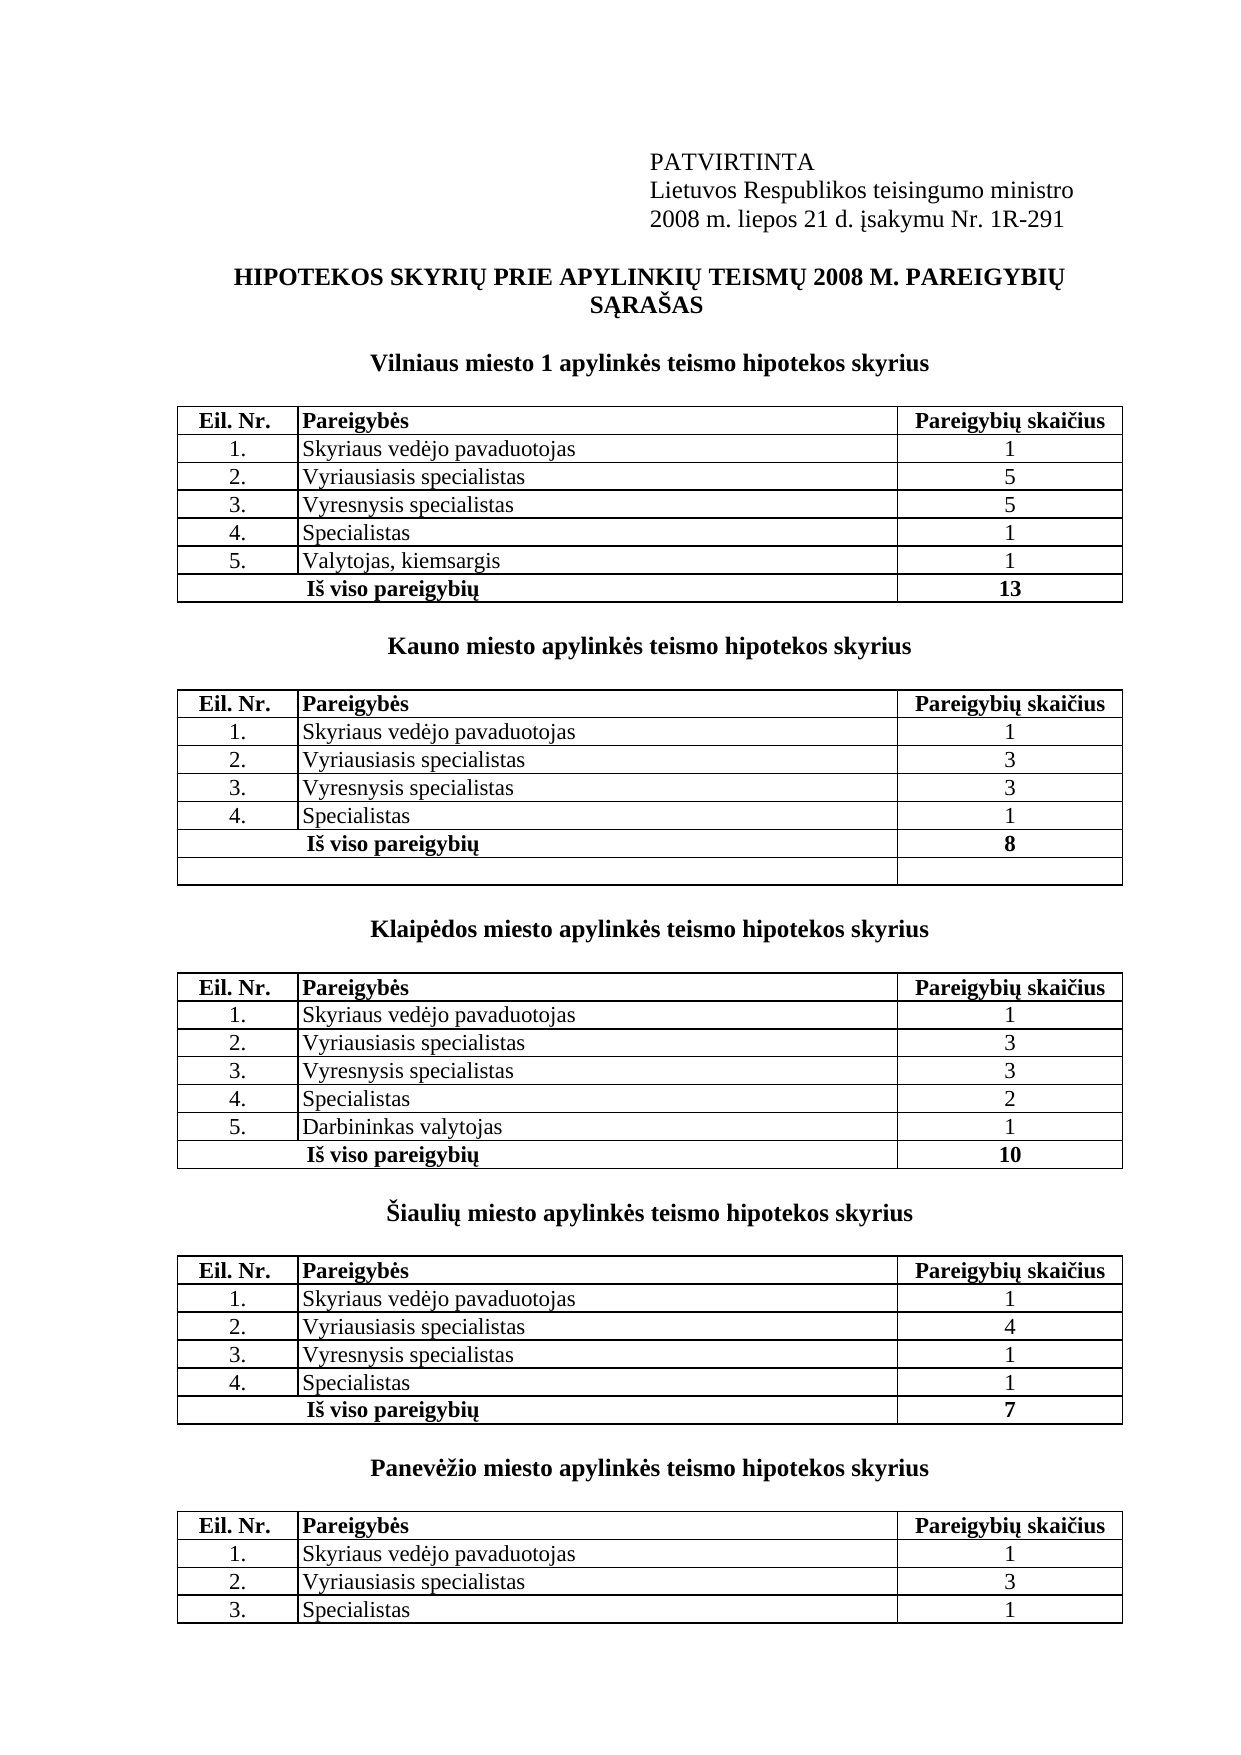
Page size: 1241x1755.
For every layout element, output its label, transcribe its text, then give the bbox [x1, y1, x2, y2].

table_cell 3. [178, 774, 297, 801]
table_cell Darbininkas valytojas [299, 1113, 897, 1139]
table_cell 1 [898, 1540, 1122, 1566]
table_cell Skyriaus vedėjo pavaduotojas [299, 1540, 897, 1566]
table_cell Skyriaus vedėjo pavaduotojas [299, 1002, 897, 1028]
text 2008 m. liepos 21 d. įsakymu Nr. 1R-291 [649, 204, 1122, 233]
table_cell Vyriausiasis specialistas [299, 1313, 897, 1339]
table_header Pareigybės [299, 407, 897, 433]
table_cell 3 [898, 1057, 1122, 1084]
text HIPOTEKOS SKYRIŲ PRIE APYLINKIŲ TEISMŲ 2008 M. PAREIGYBIŲ SĄRAŠAS [177, 262, 1122, 319]
table_header Pareigybės [299, 1257, 897, 1283]
table_cell 4. [178, 519, 297, 545]
table_cell 5 [898, 463, 1122, 489]
table_cell Iš viso pareigybių [178, 1397, 897, 1423]
table_cell 4 [898, 1313, 1122, 1339]
table_cell 2. [178, 463, 297, 489]
table_cell 10 [898, 1141, 1122, 1167]
table_cell 2 [898, 1085, 1122, 1112]
table_cell 8 [898, 830, 1122, 856]
table_header Pareigybių skaičius [898, 407, 1122, 433]
text Klaipėdos miesto apylinkės teismo hipotekos skyrius [177, 914, 1122, 943]
table_cell Vyresnysis specialistas [299, 491, 897, 517]
table_cell 1 [898, 1596, 1122, 1622]
table_cell 13 [898, 575, 1122, 601]
table_cell [178, 858, 897, 884]
table_cell 1 [898, 1113, 1122, 1139]
table_cell Specialistas [299, 802, 897, 828]
table_header Pareigybių skaičius [898, 1257, 1122, 1283]
table_cell Vyriausiasis specialistas [299, 1568, 897, 1594]
table_header Pareigybių skaičius [898, 974, 1122, 1000]
table_cell 7 [898, 1397, 1122, 1423]
table_cell Vyresnysis specialistas [299, 774, 897, 801]
table_cell 3 [898, 746, 1122, 773]
table_cell Iš viso pareigybių [178, 575, 897, 601]
table_cell 3 [898, 1030, 1122, 1056]
table_cell 1 [898, 1341, 1122, 1367]
table_cell Skyriaus vedėjo pavaduotojas [299, 1285, 897, 1311]
table_cell 1. [178, 435, 297, 461]
table_cell 1. [178, 718, 297, 745]
table_cell [898, 858, 1122, 884]
table_header Pareigybių skaičius [898, 691, 1122, 717]
text Lietuvos Respublikos teisingumo ministro [649, 176, 1122, 204]
table_cell Iš viso pareigybių [178, 1141, 897, 1167]
table_cell 3. [178, 1596, 297, 1622]
table_header Eil. Nr. [178, 974, 297, 1000]
text Panevėžio miesto apylinkės teismo hipotekos skyrius [177, 1453, 1122, 1482]
table_cell 2. [178, 1030, 297, 1056]
table_cell Specialistas [299, 1085, 897, 1112]
table_cell 2. [178, 746, 297, 773]
table_header Eil. Nr. [178, 407, 297, 433]
text Vilniaus miesto 1 apylinkės teismo hipotekos skyrius [177, 348, 1122, 377]
table_cell 3. [178, 1341, 297, 1367]
table_cell 3. [178, 1057, 297, 1084]
table_cell 1 [898, 718, 1122, 745]
table_cell 1. [178, 1285, 297, 1311]
table_cell 1 [898, 519, 1122, 545]
table_header Pareigybės [299, 1512, 897, 1538]
table_cell 4. [178, 802, 297, 828]
table_cell Vyriausiasis specialistas [299, 746, 897, 773]
table_cell 1 [898, 435, 1122, 461]
text Šiaulių miesto apylinkės teismo hipotekos skyrius [177, 1198, 1122, 1227]
table_cell Skyriaus vedėjo pavaduotojas [299, 718, 897, 745]
table_cell Vyriausiasis specialistas [299, 1030, 897, 1056]
table_cell 1. [178, 1002, 297, 1028]
table_cell Vyresnysis specialistas [299, 1057, 897, 1084]
table_cell 5. [178, 547, 297, 573]
table_cell 1 [898, 1369, 1122, 1395]
table_cell 1 [898, 1002, 1122, 1028]
table_header Eil. Nr. [178, 691, 297, 717]
table_cell Skyriaus vedėjo pavaduotojas [299, 435, 897, 461]
table_cell Specialistas [299, 519, 897, 545]
table_cell 3. [178, 491, 297, 517]
table_cell 3 [898, 774, 1122, 801]
table_cell Valytojas, kiemsargis [299, 547, 897, 573]
text Kauno miesto apylinkės teismo hipotekos skyrius [177, 631, 1122, 660]
table_cell Iš viso pareigybių [178, 830, 897, 856]
table_cell 2. [178, 1568, 297, 1594]
table_cell 4. [178, 1085, 297, 1112]
table_header Eil. Nr. [178, 1257, 297, 1283]
table_cell 1 [898, 1285, 1122, 1311]
table_header Pareigybės [299, 974, 897, 1000]
table_cell Vyresnysis specialistas [299, 1341, 897, 1367]
table_cell 5. [178, 1113, 297, 1139]
table_header Pareigybių skaičius [898, 1512, 1122, 1538]
table_cell Vyriausiasis specialistas [299, 463, 897, 489]
table_header Pareigybės [299, 691, 897, 717]
table_cell 1 [898, 802, 1122, 828]
table_cell 3 [898, 1568, 1122, 1594]
table_cell 1 [898, 547, 1122, 573]
text PATVIRTINTA [649, 147, 1122, 176]
table_header Eil. Nr. [178, 1512, 297, 1538]
table_cell 5 [898, 491, 1122, 517]
table_cell 4. [178, 1369, 297, 1395]
table_cell Specialistas [299, 1596, 897, 1622]
table_cell Specialistas [299, 1369, 897, 1395]
table_cell 2. [178, 1313, 297, 1339]
table_cell 1. [178, 1540, 297, 1566]
